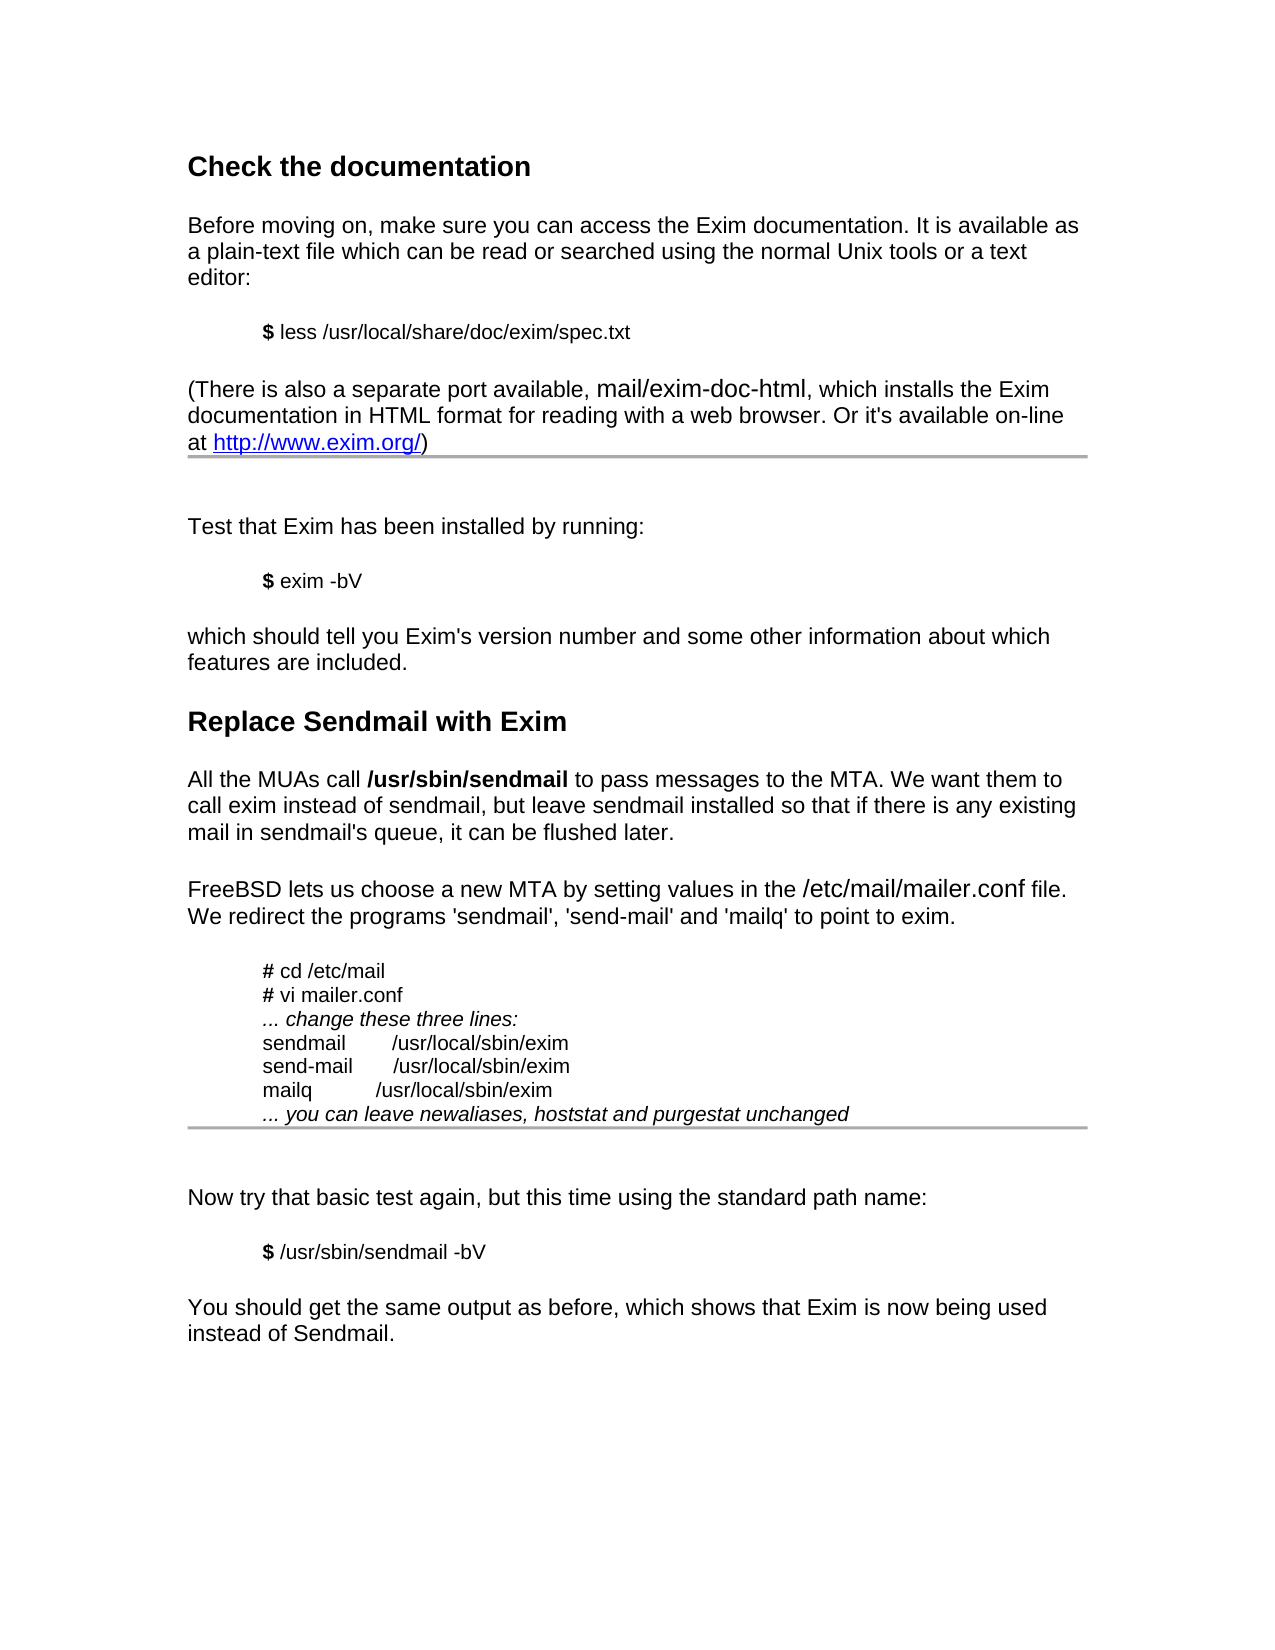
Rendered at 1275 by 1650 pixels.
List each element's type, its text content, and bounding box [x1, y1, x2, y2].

subtitle Check the documentation [187, 150, 1087, 182]
text Test that Exim has been installed by running: [187, 513, 1087, 539]
text Now try that basic test again, but this time using the standard path name: [187, 1184, 1087, 1211]
text (There is also a separate port available, mail/exim-doc-html, which installs the Exim documentation in HTML format for reading with a web browser. Or it's available on-line at http://www.exim.org/) [187, 374, 1087, 455]
text You should get the same output as before, which shows that Exim is now being used instead of Sendmail. [187, 1294, 1087, 1346]
text # cd /etc/mail [262, 958, 1087, 982]
text send-mail /usr/local/sbin/exim [262, 1054, 1087, 1078]
text $ exim -bV [262, 569, 1087, 593]
subtitle Replace Sendmail with Exim [187, 704, 1087, 737]
text ... change these three lines: [262, 1006, 1087, 1030]
text Before moving on, make sure you can access the Exim documentation. It is available as a plain-text file which can be read or searched using the normal Unix tools or a text editor: [187, 212, 1087, 291]
text $ /usr/sbin/sendmail -bV [262, 1240, 1087, 1264]
text # vi mailer.conf [262, 982, 1087, 1006]
text $ less /usr/local/share/doc/exim/spec.txt [262, 320, 1087, 344]
text sendmail /usr/local/sbin/exim [262, 1030, 1087, 1054]
text All the MUAs call /usr/sbin/sendmail to pass messages to the MTA. We want them to call exim instead of sendmail, but leave sendmail installed so that if there is any existing mail in sendmail's queue, it can be flushed later. [187, 766, 1087, 845]
text FreeBSD lets us choose a new MTA by setting values in the /etc/mail/mailer.conf file. We redirect the programs 'sendmail', 'send-mail' and 'mailq' to point to exim. [187, 874, 1087, 929]
text which should tell you Exim's version number and some other information about which features are included. [187, 623, 1087, 675]
text ... you can leave newaliases, hoststat and purgestat unchanged [262, 1102, 1087, 1126]
text mailq /usr/local/sbin/exim [262, 1078, 1087, 1102]
